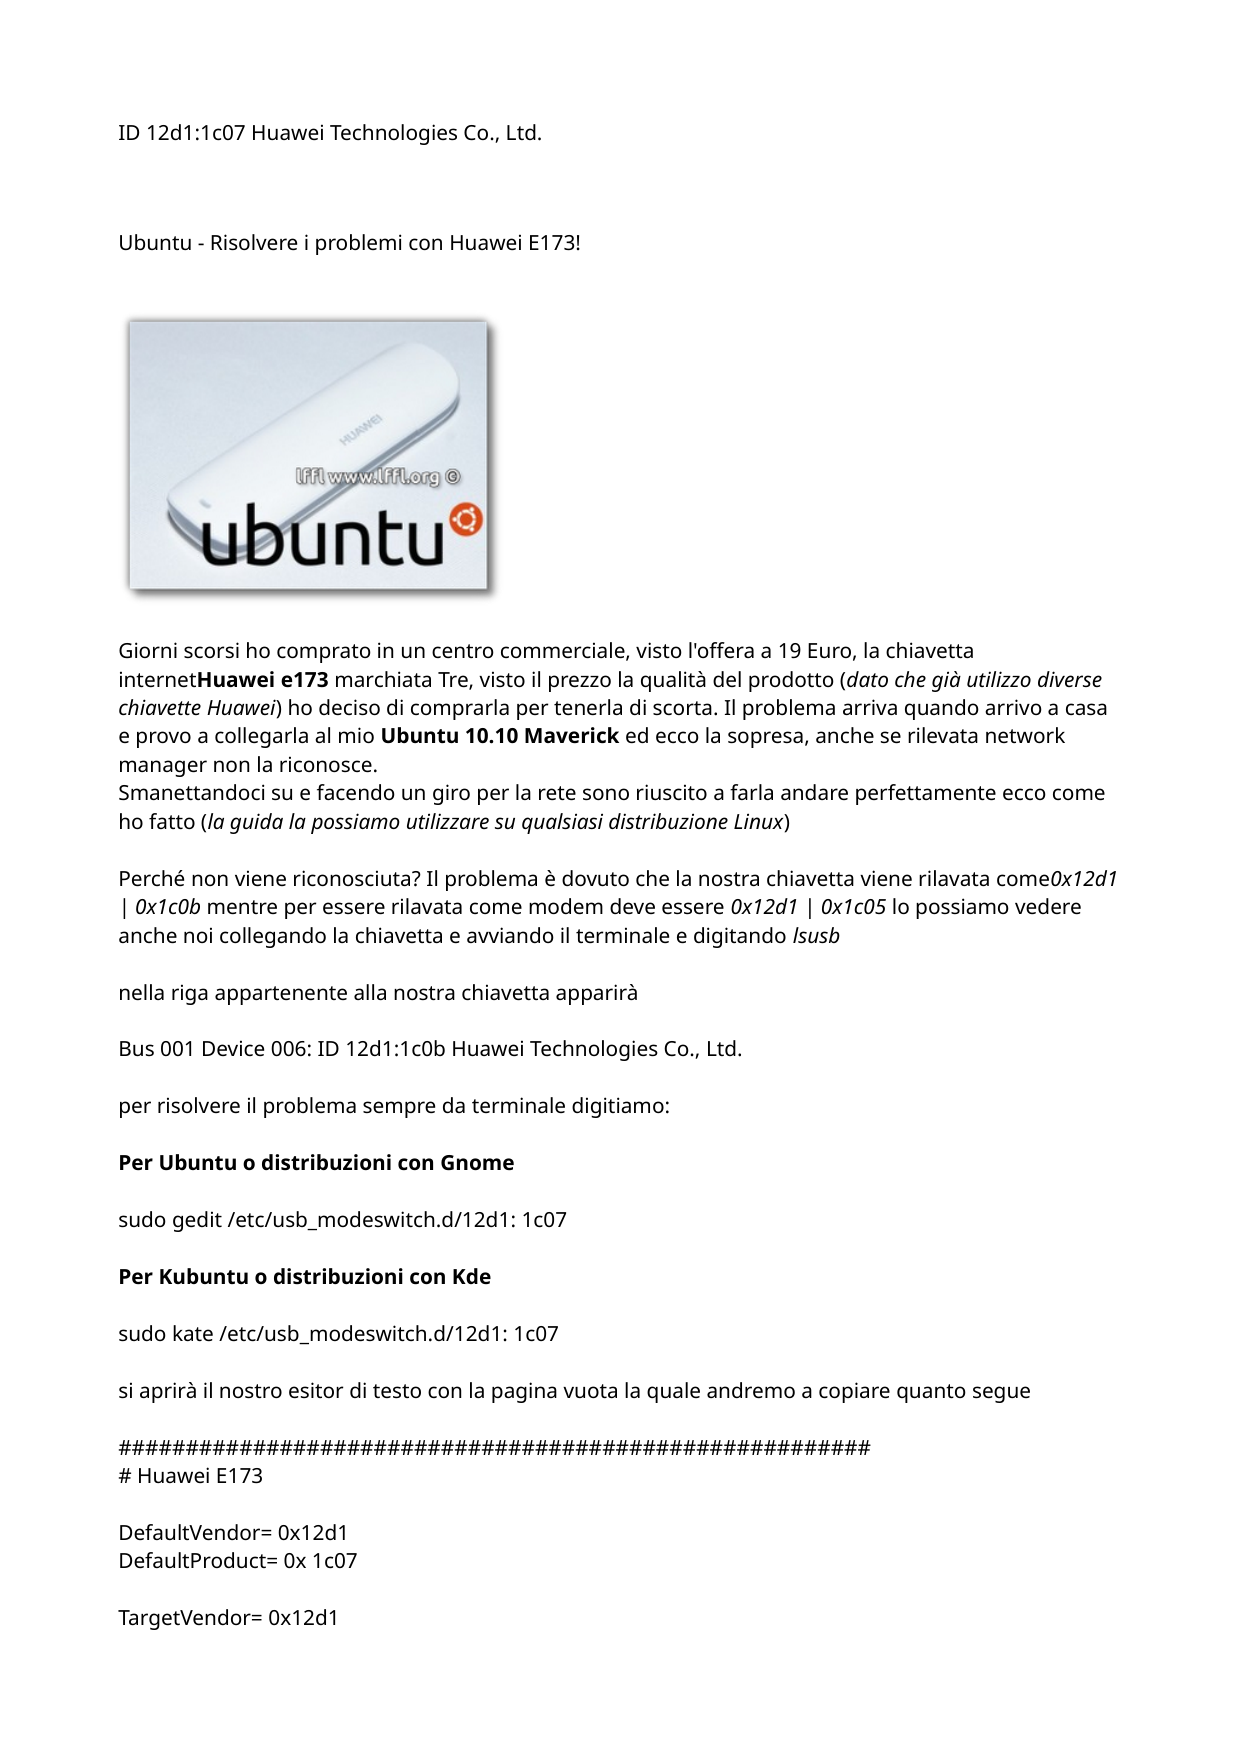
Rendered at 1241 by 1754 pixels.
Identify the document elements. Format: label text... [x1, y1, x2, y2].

text sudo kate /etc/usb_modeswitch.d/12d1: 1c07 [118, 1319, 1122, 1347]
text DefaultProduct= 0x 1c07 [118, 1546, 1122, 1575]
text si aprirà il nostro esitor di testo con la pagina vuota la quale andremo a copiare quanto segue [118, 1376, 1122, 1404]
text ######################################################## [118, 1433, 1122, 1461]
subtitle Ubuntu - Risolvere i problemi con Huawei E173! [118, 228, 1122, 257]
text Perché non viene riconosciuta? Il problema è dovuto che la nostra chiavetta viene rilavata come0x12d1 | 0x1c0b mentre per essere rilavata come modem deve essere 0x12d1 | 0x1c05 lo possiamo vedere anche noi collegando la chiavetta e avviando il terminale e digitando lsusb [118, 864, 1122, 949]
text per risolvere il problema sempre da terminale digitiamo: [118, 1091, 1122, 1120]
picture [118, 310, 506, 608]
text nella riga appartenente alla nostra chiavetta apparirà [118, 978, 1122, 1006]
text Bus 001 Device 006: ID 12d1:1c0b Huawei Technologies Co., Ltd. [118, 1034, 1122, 1063]
text Per Kubuntu o distribuzioni con Kde [118, 1262, 1122, 1290]
text DefaultVendor= 0x12d1 [118, 1518, 1122, 1546]
text Smanettandoci su e facendo un giro per la rete sono riuscito a farla andare perfettamente ecco come ho fatto (la guida la possiamo utilizzare su qualsiasi distribuzione Linux) [118, 778, 1122, 835]
text Per Ubuntu o distribuzioni con Gnome [118, 1148, 1122, 1177]
text TargetVendor= 0x12d1 [118, 1603, 1122, 1632]
text ID 12d1:1c07 Huawei Technologies Co., Ltd. [118, 118, 1122, 147]
text # Huawei E173 [118, 1461, 1122, 1489]
text sudo gedit /etc/usb_modeswitch.d/12d1: 1c07 [118, 1205, 1122, 1233]
text Giorni scorsi ho comprato in un centro commerciale, visto l'offera a 19 Euro, la chiavetta internetHuawei e173 marchiata Tre, visto il prezzo la qualità del prodotto (dato che già utilizzo diverse chiavette Huawei) ho deciso di comprarla per tenerla di scorta. Il problema arriva quando arrivo a casa e provo a collegarla al mio Ubuntu 10.10 Maverick ed ecco la sopresa, anche se rilevata network manager non la riconosce. [118, 636, 1122, 778]
